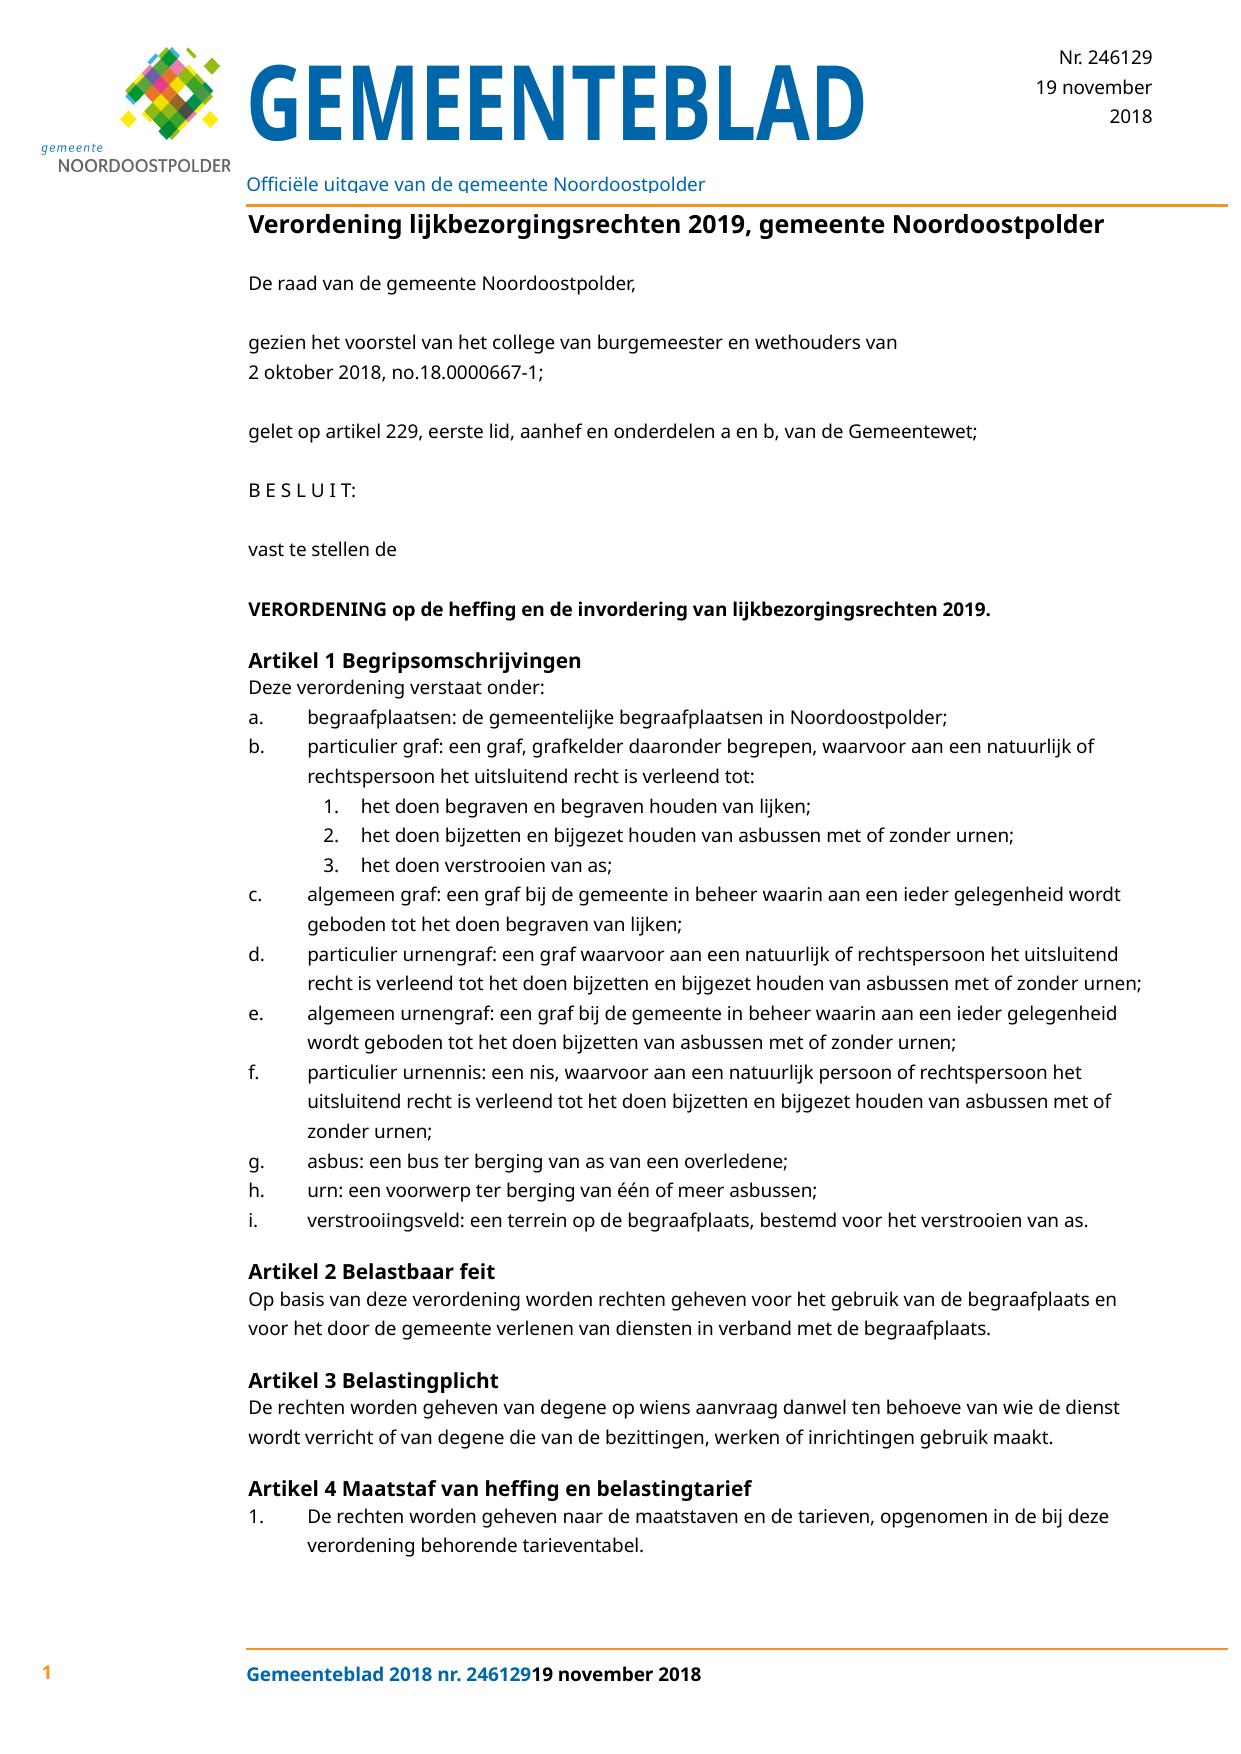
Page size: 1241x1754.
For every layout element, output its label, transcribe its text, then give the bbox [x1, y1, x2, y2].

text Artikel 3 Belastingplicht [248, 1366, 1152, 1394]
list algemeen graf: een graf bij de gemeente in beheer waarin aan een ieder gelegenheid wordt geboden tot het doen begraven van lijken; [248, 882, 1152, 937]
text B E S L U I T: [248, 477, 1152, 503]
list het doen begraven en begraven houden van lijken; [323, 793, 1152, 819]
text Verordening lijkbezorgingsrechten 2019, gemeente Noordoostpolder [248, 207, 1152, 241]
list particulier urnennis: een nis, waarvoor aan een natuurlijk persoon of rechtspersoon het uitsluitend recht is verleend tot het doen bijzetten en bijgezet houden van asbussen met of zonder urnen; [248, 1059, 1152, 1144]
text Deze verordening verstaat onder: [248, 674, 1152, 700]
text VERORDENING op de heffing en de invordering van lijkbezorgingsrechten 2019. [248, 596, 1152, 621]
list het doen verstrooien van as; [323, 852, 1152, 878]
text De raad van de gemeente Noordoostpolder, [248, 270, 1152, 296]
list algemeen urnengraf: een graf bij de gemeente in beheer waarin aan een ieder gelegenheid wordt geboden tot het doen bijzetten van asbussen met of zonder urnen; [248, 1000, 1152, 1055]
text vast te stellen de [248, 537, 1152, 562]
list begraafplaatsen: de gemeentelijke begraafplaatsen in Noordoostpolder; [248, 704, 1152, 730]
text Op basis van deze verordening worden rechten geheven voor het gebruik van de begraafplaats en voor het door de gemeente verlenen van diensten in verband met de begraafplaats. [248, 1286, 1152, 1341]
picture [41, 47, 231, 172]
text Artikel 1 Begripsomschrijvingen [248, 646, 1152, 674]
list De rechten worden geheven naar de maatstaven en de tarieven, opgenomen in de bij deze verordening behorende tarieventabel. [248, 1503, 1152, 1558]
text gezien het voorstel van het college van burgemeester en wethouders van [248, 329, 1152, 355]
list particulier urnengraf: een graf waarvoor aan een natuurlijk of rechtspersoon het uitsluitend recht is verleend tot het doen bijzetten en bijgezet houden van asbussen met of zonder urnen; [248, 941, 1152, 996]
list verstrooiingsveld: een terrein op de begraafplaats, bestemd voor het verstrooien van as. [248, 1207, 1152, 1233]
text De rechten worden geheven van degene op wiens aanvraag danwel ten behoeve van wie de dienst wordt verricht of van degene die van de bezittingen, werken of inrichtingen gebruik maakt. [248, 1394, 1152, 1450]
list urn: een voorwerp ter berging van één of meer asbussen; [248, 1177, 1152, 1203]
text Artikel 4 Maatstaf van heffing en belastingtarief [248, 1474, 1152, 1503]
list asbus: een bus ter berging van as van een overledene; [248, 1148, 1152, 1174]
list het doen bijzetten en bijgezet houden van asbussen met of zonder urnen; [323, 822, 1152, 848]
list particulier graf: een graf, grafkelder daaronder begrepen, waarvoor aan een natuurlijk of rechtspersoon het uitsluitend recht is verleend tot: [248, 734, 1152, 789]
text gelet op artikel 229, eerste lid, aanhef en onderdelen a en b, van de Gemeentewet; [248, 418, 1152, 444]
text Artikel 2 Belastbaar feit [248, 1257, 1152, 1286]
text 2 oktober 2018, no.18.0000667-1; [248, 359, 1152, 385]
